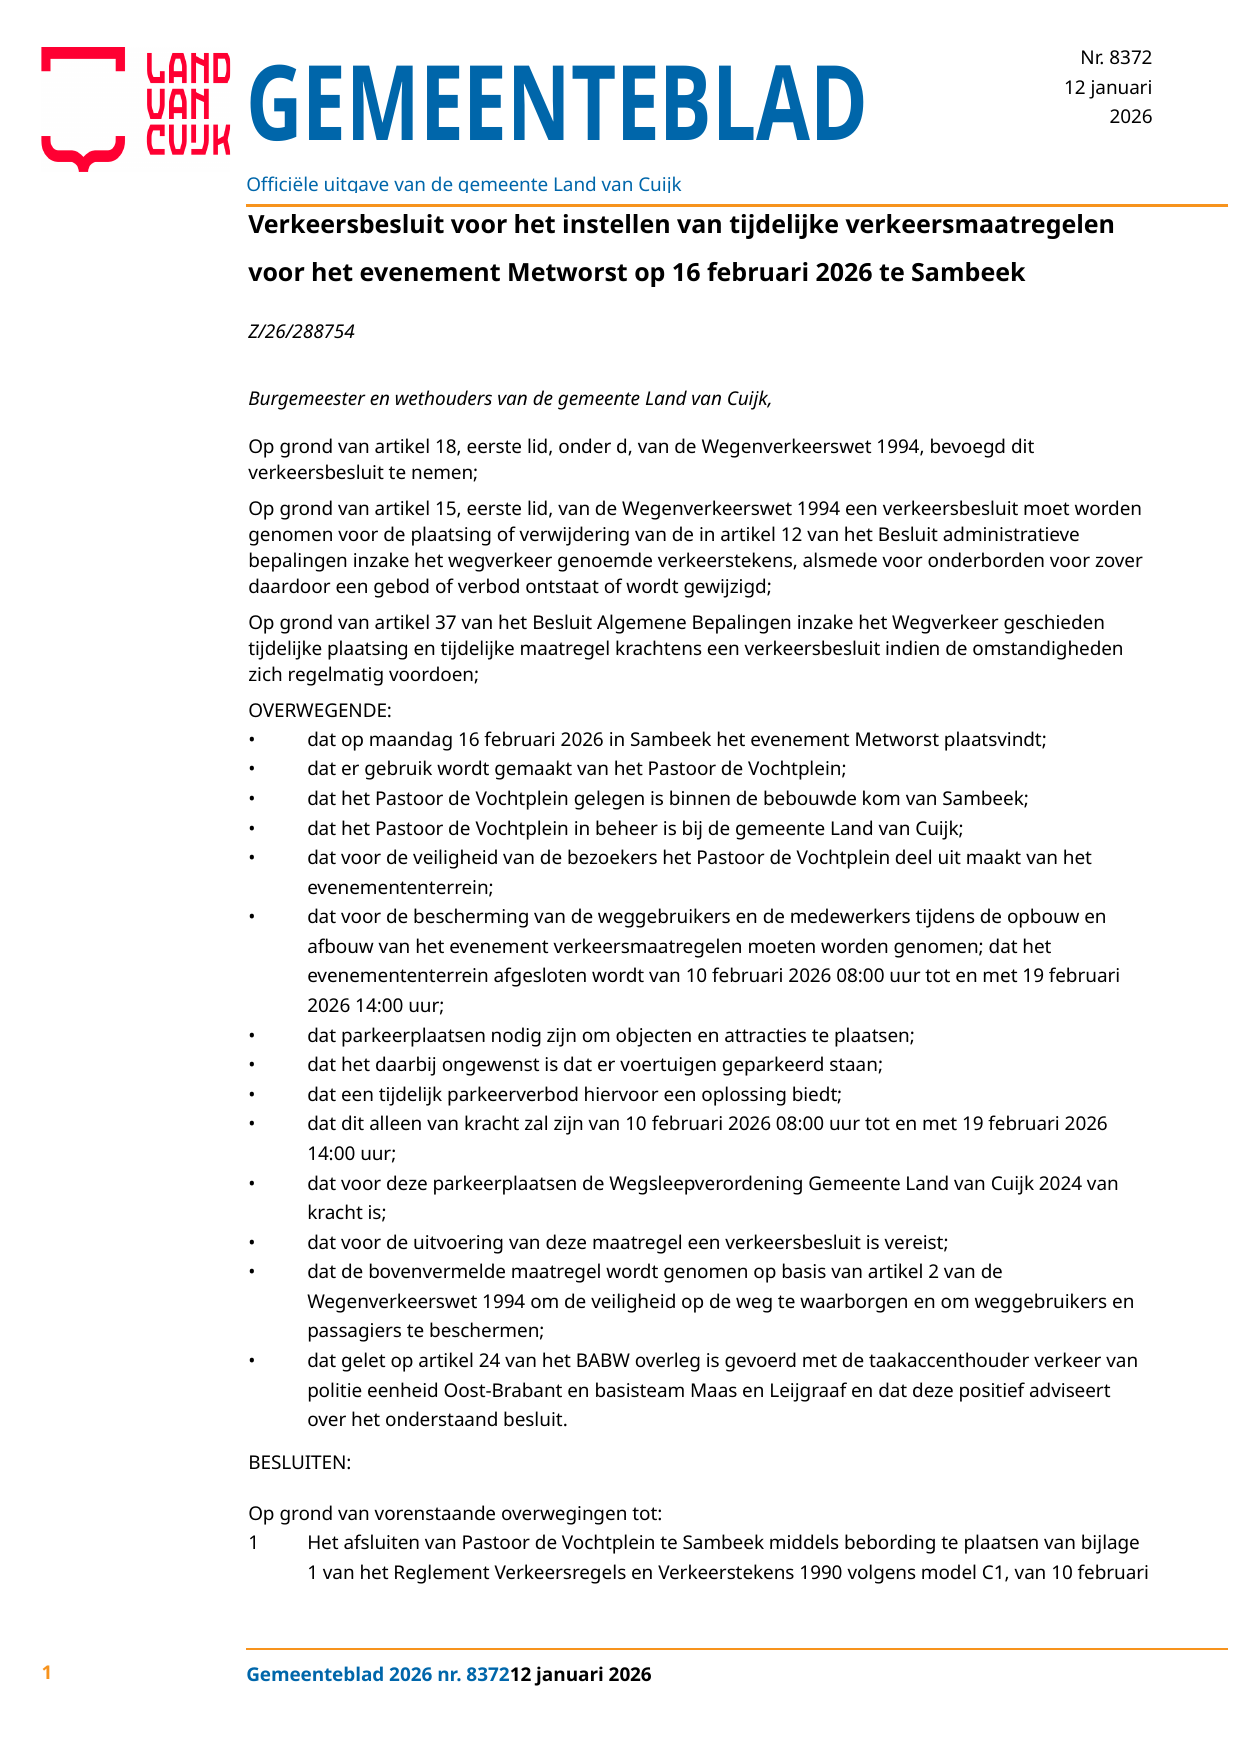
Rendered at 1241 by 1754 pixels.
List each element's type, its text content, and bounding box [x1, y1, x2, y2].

text Op grond van artikel 18, eerste lid, onder d, van de Wegenverkeerswet 1994, bevoegd dit verkeersbesluit te nemen; [248, 433, 1152, 485]
list dat het daarbij ongewenst is dat er voertuigen geparkeerd staan; [248, 1051, 1152, 1077]
list dat dit alleen van kracht zal zijn van 10 februari 2026 08:00 uur tot en met 19 februari 2026 14:00 uur; [248, 1111, 1152, 1166]
text OVERWEGENDE: [248, 698, 1152, 723]
text Burgemeester en wethouders van de gemeente Land van Cuijk, [248, 386, 1152, 411]
text BESLUITEN: [248, 1449, 1152, 1475]
list dat een tijdelijk parkeerverbod hiervoor een oplossing biedt; [248, 1081, 1152, 1107]
text Op grond van artikel 15, eerste lid, van de Wegenverkeerswet 1994 een verkeersbesluit moet worden genomen voor de plaatsing of verwijdering van de in artikel 12 van het Besluit administratieve bepalingen inzake het wegverkeer genoemde verkeerstekens, alsmede voor onderborden voor zover daardoor een gebod of verbod ontstaat of wordt gewijzigd; [248, 496, 1152, 598]
picture [41, 47, 231, 172]
text Verkeersbesluit voor het instellen van tijdelijke verkeersmaatregelen voor het evenement Metworst op 16 februari 2026 te Sambeek [248, 207, 1152, 288]
text Z/26/288754 [248, 318, 1152, 344]
list dat voor de bescherming van de weggebruikers en de medewerkers tijdens de opbouw en afbouw van het evenement verkeersmaatregelen moeten worden genomen; dat het evenemententerrein afgesloten wordt van 10 februari 2026 08:00 uur tot en met 19 februari 2026 14:00 uur; [248, 903, 1152, 1018]
list dat het Pastoor de Vochtplein in beheer is bij de gemeente Land van Cuijk; [248, 815, 1152, 840]
list dat de bovenvermelde maatregel wordt genomen op basis van artikel 2 van de Wegenverkeerswet 1994 om de veiligheid op de weg te waarborgen en om weggebruikers en passagiers te beschermen; [248, 1258, 1152, 1343]
list dat het Pastoor de Vochtplein gelegen is binnen de bebouwde kom van Sambeek; [248, 785, 1152, 811]
list Het afsluiten van Pastoor de Vochtplein te Sambeek middels bebording te plaatsen van bijlage 1 van het Reglement Verkeersregels en Verkeerstekens 1990 volgens model C1, van 10 februari 2026 08:00 uur tot en met 19 februari 2026 14:00 uur. [248, 1529, 1152, 1585]
list dat voor de veiligheid van de bezoekers het Pastoor de Vochtplein deel uit maakt van het evenemententerrein; [248, 844, 1152, 899]
list dat gelet op artikel 24 van het BABW overleg is gevoerd met de taakaccenthouder verkeer van politie eenheid Oost-Brabant en basisteam Maas en Leijgraaf en dat deze positief adviseert over het onderstaand besluit. [248, 1347, 1152, 1432]
list dat op maandag 16 februari 2026 in Sambeek het evenement Metworst plaatsvindt; [248, 726, 1152, 752]
list dat voor de uitvoering van deze maatregel een verkeersbesluit is vereist; [248, 1229, 1152, 1254]
text Op grond van artikel 37 van het Besluit Algemene Bepalingen inzake het Wegverkeer geschieden tijdelijke plaatsing en tijdelijke maatregel krachtens een verkeersbesluit indien de omstandigheden zich regelmatig voordoen; [248, 609, 1152, 687]
text Op grond van vorenstaande overwegingen tot: [248, 1500, 1152, 1526]
list dat er gebruik wordt gemaakt van het Pastoor de Vochtplein; [248, 756, 1152, 781]
list dat voor deze parkeerplaatsen de Wegsleepverordening Gemeente Land van Cuijk 2024 van kracht is; [248, 1170, 1152, 1225]
list dat parkeerplaatsen nodig zijn om objecten en attracties te plaatsen; [248, 1022, 1152, 1047]
